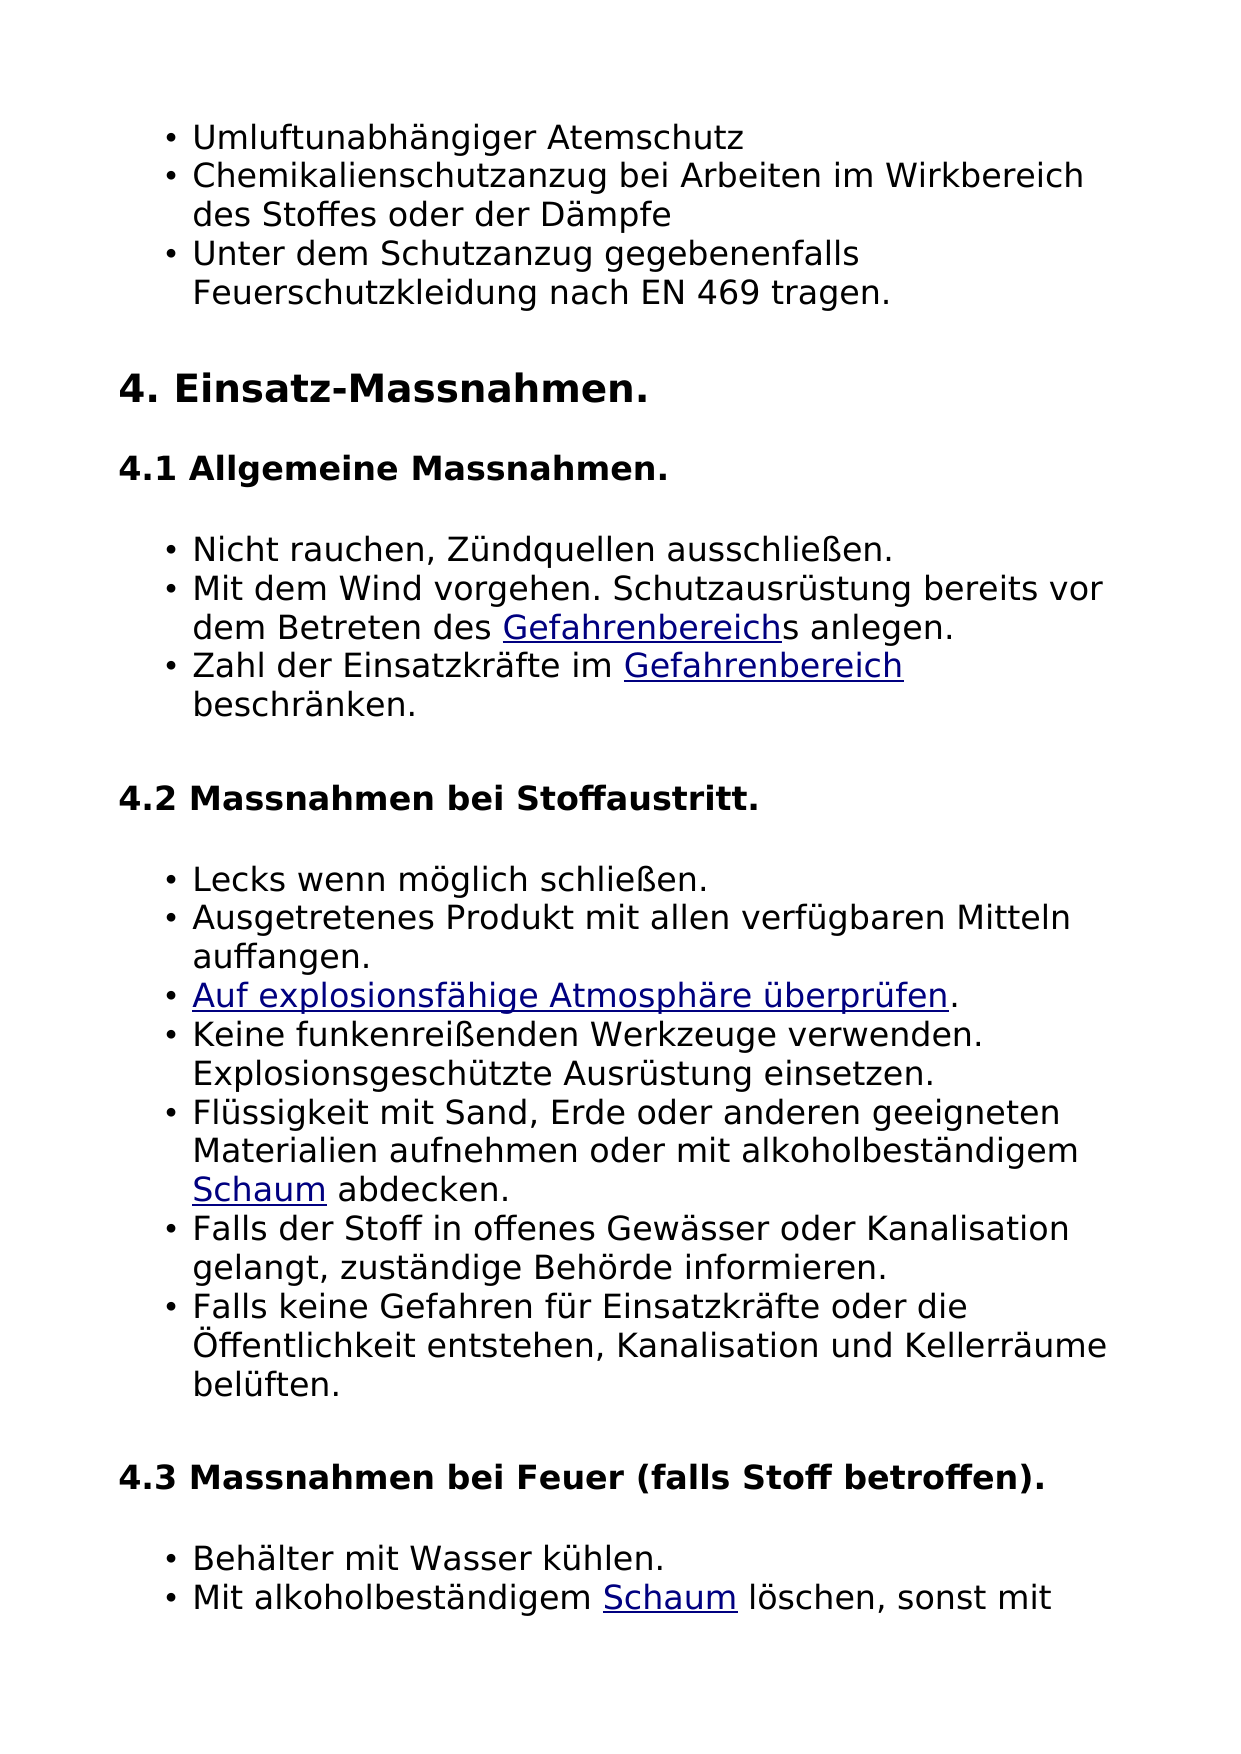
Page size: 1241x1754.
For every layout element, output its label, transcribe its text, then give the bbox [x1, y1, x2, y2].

list Mit dem Wind vorgehen. Schutzausrüstung bereits vor dem Betreten des Gefahrenbereichs anlegen. [177, 569, 1122, 647]
list Auf explosionsfähige Atmosphäre überprüfen. [177, 977, 1122, 1015]
list Chemikalienschutzanzug bei Arbeiten im Wirkbereich des Stoffes oder der Dämpfe [177, 157, 1122, 235]
list Behälter mit Wasser kühlen. [177, 1539, 1122, 1578]
list Falls keine Gefahren für Einsatzkräfte oder die Öffentlichkeit entstehen, Kanalisation und Kellerräume belüften. [177, 1287, 1122, 1404]
list Flüssigkeit mit Sand, Erde oder anderen geeigneten Materialien aufnehmen oder mit alkoholbeständigem Schaum abdecken. [177, 1093, 1122, 1210]
subtitle 4.1 Allgemeine Massnahmen. [118, 449, 1122, 488]
list Mit alkoholbeständigem Schaum löschen, sonst mit [177, 1578, 1122, 1617]
list Umluftunabhängiger Atemschutz [177, 118, 1122, 157]
list Falls der Stoff in offenes Gewässer oder Kanalisation gelangt, zuständige Behörde informieren. [177, 1210, 1122, 1287]
list Ausgetretenes Produkt mit allen verfügbaren Mitteln auffangen. [177, 899, 1122, 977]
subtitle 4.3 Massnahmen bei Feuer (falls Stoff betroffen). [118, 1458, 1122, 1497]
list Keine funkenreißenden Werkzeuge verwenden. Explosionsgeschützte Ausrüstung einsetzen. [177, 1015, 1122, 1093]
list Unter dem Schutzanzug gegebenenfalls Feuerschutzkleidung nach EN 469 tragen. [177, 235, 1122, 312]
list Nicht rauchen, Zündquellen ausschließen. [177, 530, 1122, 569]
subtitle 4.2 Massnahmen bei Stoffaustritt. [118, 779, 1122, 818]
subtitle 4. Einsatz-Massnahmen. [118, 367, 1122, 412]
list Lecks wenn möglich schließen. [177, 860, 1122, 899]
list Zahl der Einsatzkräfte im Gefahrenbereich beschränken. [177, 647, 1122, 725]
